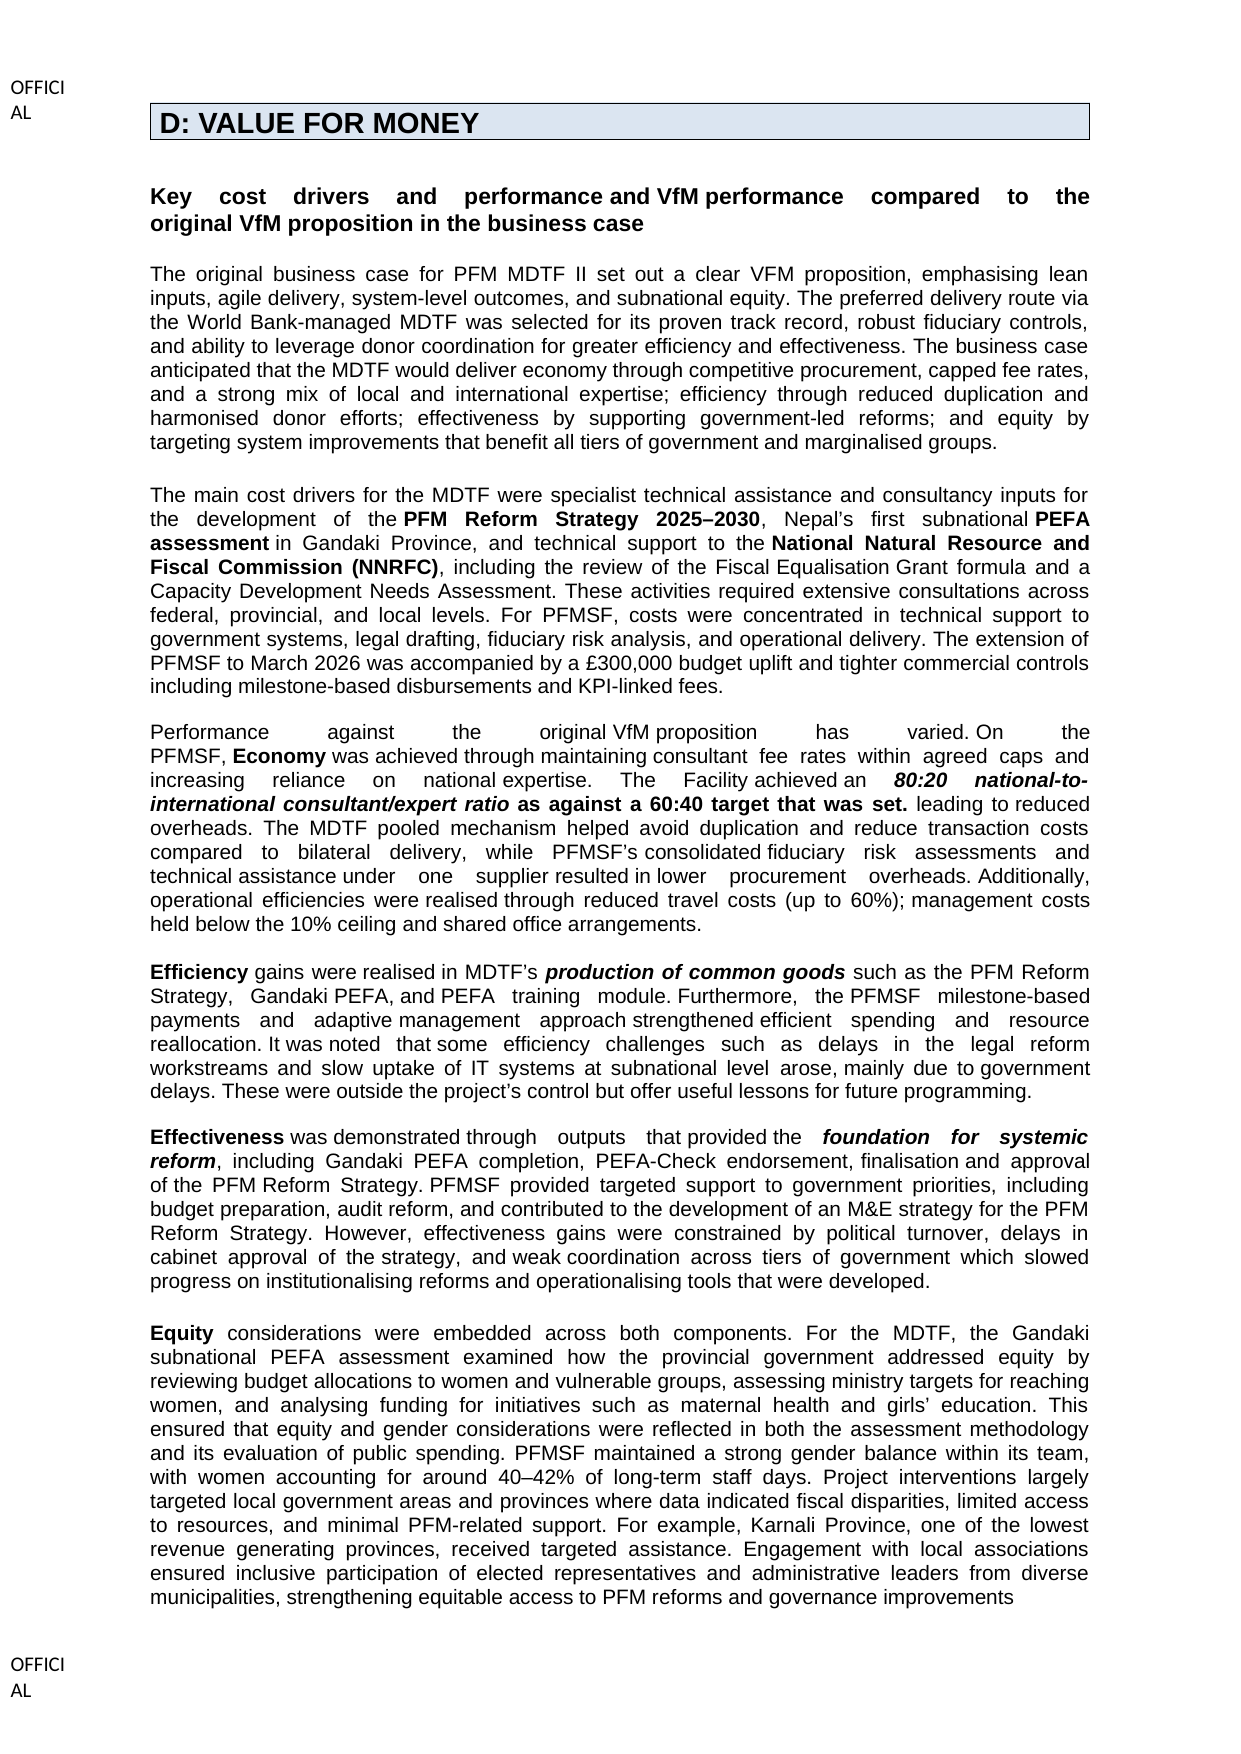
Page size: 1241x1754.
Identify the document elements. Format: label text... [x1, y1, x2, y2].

text Effectiveness was demonstrated through outputs that provided the foundation for systemic reform, including Gandaki PEFA completion, PEFA-Check endorsement, finalisation and approval of the PFM Reform Strategy. PFMSF provided targeted support to government priorities, including budget preparation, audit reform, and contributed to the development of an M&E strategy for the PFM Reform Strategy. However, effectiveness gains were constrained by political turnover, delays in cabinet approval of the strategy, and weak coordination across tiers of government which slowed progress on institutionalising reforms and operationalising tools that were developed. [150, 1125, 1090, 1292]
text Efficiency gains were realised in MDTF’s production of common goods such as the PFM Reform Strategy, Gandaki PEFA, and PEFA training module. Furthermore, the PFMSF milestone-based payments and adaptive management approach strengthened efficient spending and resource reallocation. It was noted that some efficiency challenges such as delays in the legal reform workstreams and slow uptake of IT systems at subnational level arose, mainly due to government delays. These were outside the project’s control but offer useful lessons for future programming. [150, 959, 1090, 1103]
subtitle D: VALUE FOR MONEY [151, 104, 1089, 139]
text The original business case for PFM MDTF II set out a clear VFM proposition, emphasising lean inputs, agile delivery, system-level outcomes, and subnational equity. The preferred delivery route via the World Bank-managed MDTF was selected for its proven track record, robust fiduciary controls, and ability to leverage donor coordination for greater efficiency and effectiveness. The business case anticipated that the MDTF would deliver economy through competitive procurement, capped fee rates, and a strong mix of local and international expertise; efficiency through reduced duplication and harmonised donor efforts; effectiveness by supporting government-led reforms; and equity by targeting system improvements that benefit all tiers of government and marginalised groups. [150, 262, 1090, 454]
text Equity considerations were embedded across both components. For the MDTF, the Gandaki subnational PEFA assessment examined how the provincial government addressed equity by reviewing budget allocations to women and vulnerable groups, assessing ministry targets for reaching women, and analysing funding for initiatives such as maternal health and girls’ education. This ensured that equity and gender considerations were reflected in both the assessment methodology and its evaluation of public spending. PFMSF maintained a strong gender balance within its team, with women accounting for around 40–42% of long-term staff days. Project interventions largely targeted local government areas and provinces where data indicated fiscal disparities, limited access to resources, and minimal PFM-related support. For example, Karnali Province, one of the lowest revenue generating provinces, received targeted assistance. Engagement with local associations ensured inclusive participation of elected representatives and administrative leaders from diverse municipalities, strengthening equitable access to PFM reforms and governance improvements [150, 1321, 1090, 1609]
text Performance against the original VfM proposition has varied. On the PFMSF, Economy was achieved through maintaining consultant fee rates within agreed caps and increasing reliance on national expertise. The Facility achieved an 80:20 national-to-international consultant/expert ratio as against a 60:40 target that was set. leading to reduced overheads. The MDTF pooled mechanism helped avoid duplication and reduce transaction costs compared to bilateral delivery, while PFMSF’s consolidated fiduciary risk assessments and technical assistance under one supplier resulted in lower procurement overheads. Additionally, operational efficiencies were realised through reduced travel costs (up to 60%); management costs held below the 10% ceiling and shared office arrangements. [150, 720, 1090, 936]
text The main cost drivers for the MDTF were specialist technical assistance and consultancy inputs for the development of the PFM Reform Strategy 2025–2030, Nepal’s first subnational PEFA assessment in Gandaki Province, and technical support to the National Natural Resource and Fiscal Commission (NNRFC), including the review of the Fiscal Equalisation Grant formula and a Capacity Development Needs Assessment. These activities required extensive consultations across federal, provincial, and local levels. For PFMSF, costs were concentrated in technical support to government systems, legal drafting, fiduciary risk analysis, and operational delivery. The extension of PFMSF to March 2026 was accompanied by a £300,000 budget uplift and tighter commercial controls including milestone-based disbursements and KPI-linked fees. [150, 483, 1090, 698]
text Key cost drivers and performance and VfM performance compared to the original VfM proposition in the business case [150, 183, 1090, 236]
